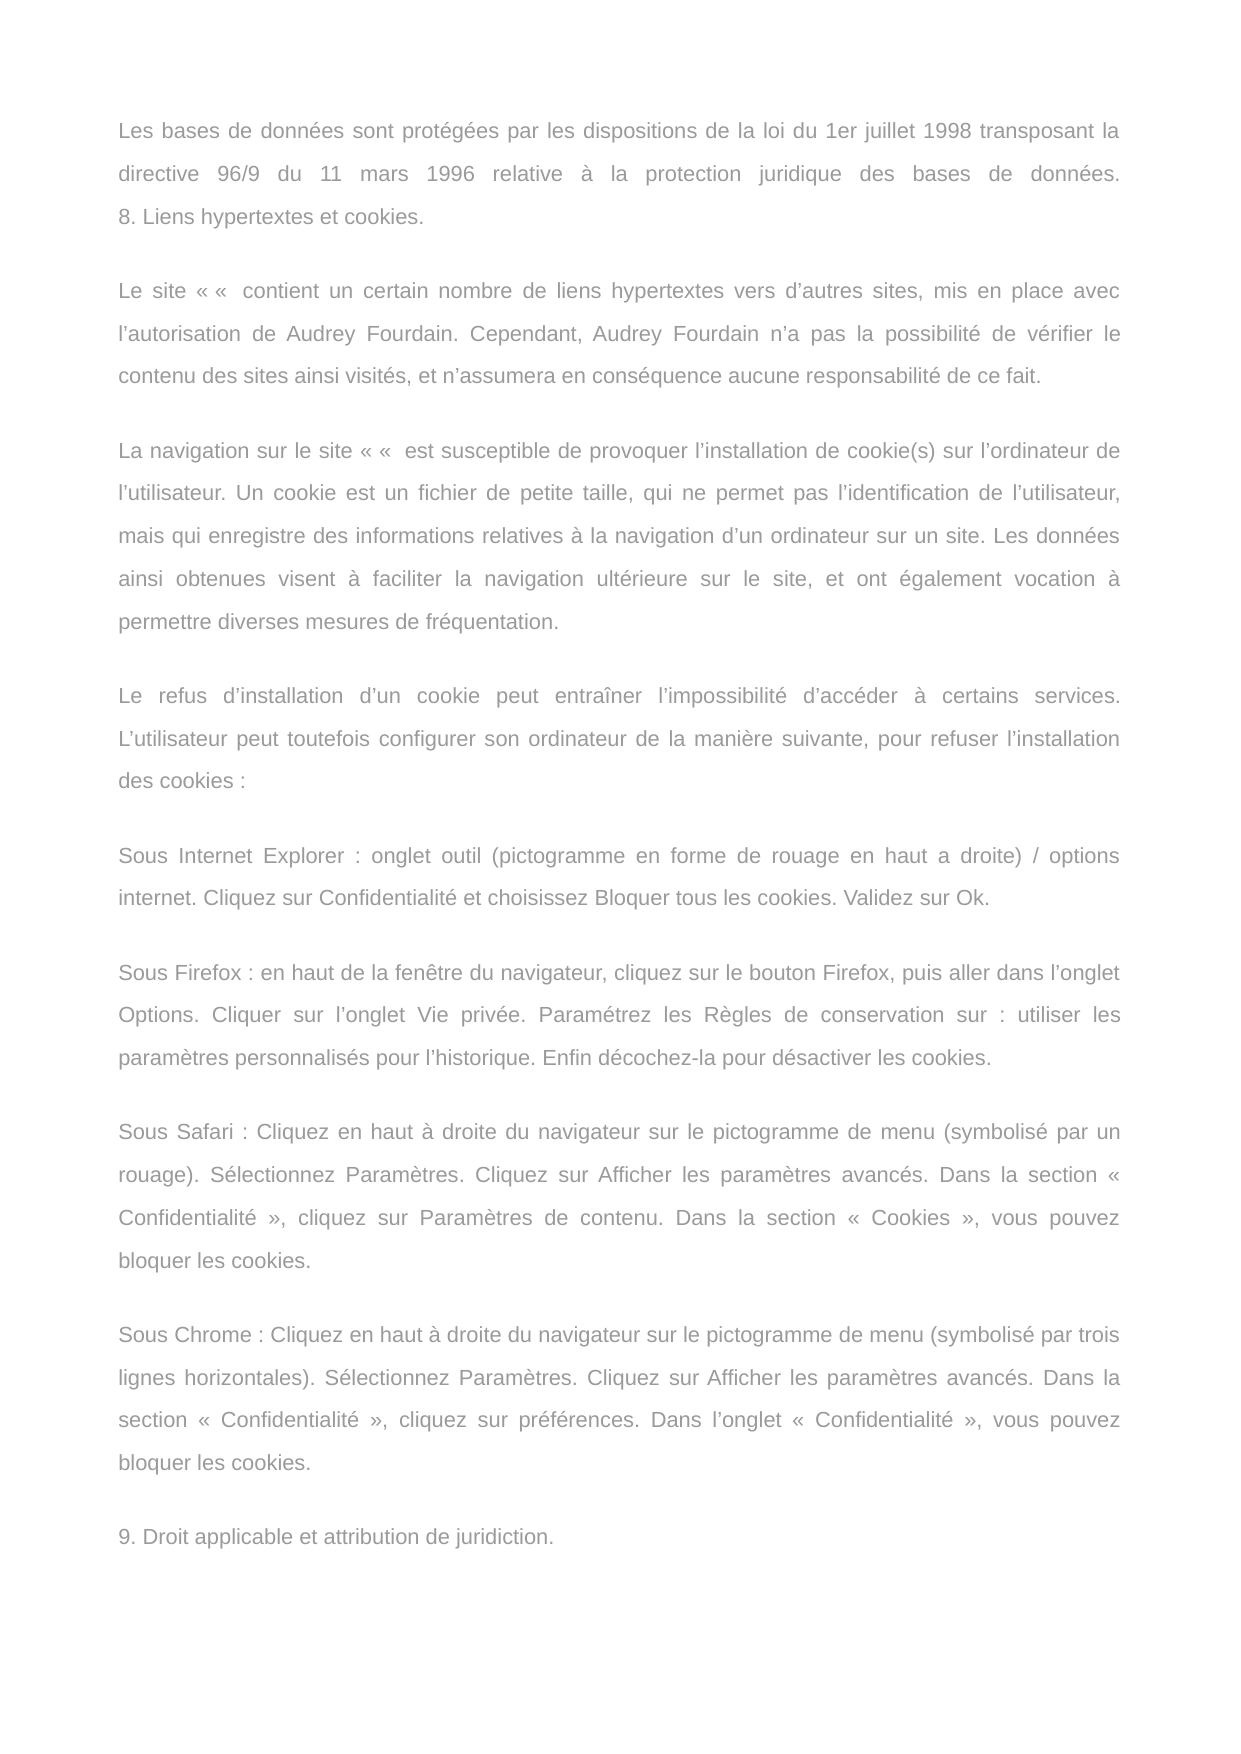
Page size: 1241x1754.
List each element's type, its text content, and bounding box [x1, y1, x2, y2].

text 9. Droit applicable et attribution de juridiction. [118, 1524, 1122, 1549]
text Le refus d’installation d’un cookie peut entraîner l’impossibilité d’accéder à certains services. L’utilisateur peut toutefois configurer son ordinateur de la manière suivante, pour refuser l’installation des cookies : [118, 683, 1122, 794]
text Le site « « contient un certain nombre de liens hypertextes vers d’autres sites, mis en place avec l’autorisation de Audrey Fourdain. Cependant, Audrey Fourdain n’a pas la possibilité de vérifier le contenu des sites ainsi visités, et n’assumera en conséquence aucune responsabilité de ce fait. [118, 278, 1122, 389]
text Sous Chrome : Cliquez en haut à droite du navigateur sur le pictogramme de menu (symbolisé par trois lignes horizontales). Sélectionnez Paramètres. Cliquez sur Afficher les paramètres avancés. Dans la section « Confidentialité », cliquez sur préférences. Dans l’onglet « Confidentialité », vous pouvez bloquer les cookies. [118, 1322, 1122, 1475]
text Les bases de données sont protégées par les dispositions de la loi du 1er juillet 1998 transposant la directive 96/9 du 11 mars 1996 relative à la protection juridique des bases de données. 8. Liens hypertextes et cookies. [118, 118, 1122, 229]
text Sous Firefox : en haut de la fenêtre du navigateur, cliquez sur le bouton Firefox, puis aller dans l’onglet Options. Cliquer sur l’onglet Vie privée. Paramétrez les Règles de conservation sur : utiliser les paramètres personnalisés pour l’historique. Enfin décochez-la pour désactiver les cookies. [118, 959, 1122, 1070]
text La navigation sur le site « « est susceptible de provoquer l’installation de cookie(s) sur l’ordinateur de l’utilisateur. Un cookie est un fichier de petite taille, qui ne permet pas l’identification de l’utilisateur, mais qui enregistre des informations relatives à la navigation d’un ordinateur sur un site. Les données ainsi obtenues visent à faciliter la navigation ultérieure sur le site, et ont également vocation à permettre diverses mesures de fréquentation. [118, 437, 1122, 634]
text Sous Internet Explorer : onglet outil (pictogramme en forme de rouage en haut a droite) / options internet. Cliquez sur Confidentialité et choisissez Bloquer tous les cookies. Validez sur Ok. [118, 842, 1122, 911]
text Sous Safari : Cliquez en haut à droite du navigateur sur le pictogramme de menu (symbolisé par un rouage). Sélectionnez Paramètres. Cliquez sur Afficher les paramètres avancés. Dans la section « Confidentialité », cliquez sur Paramètres de contenu. Dans la section « Cookies », vous pouvez bloquer les cookies. [118, 1119, 1122, 1273]
